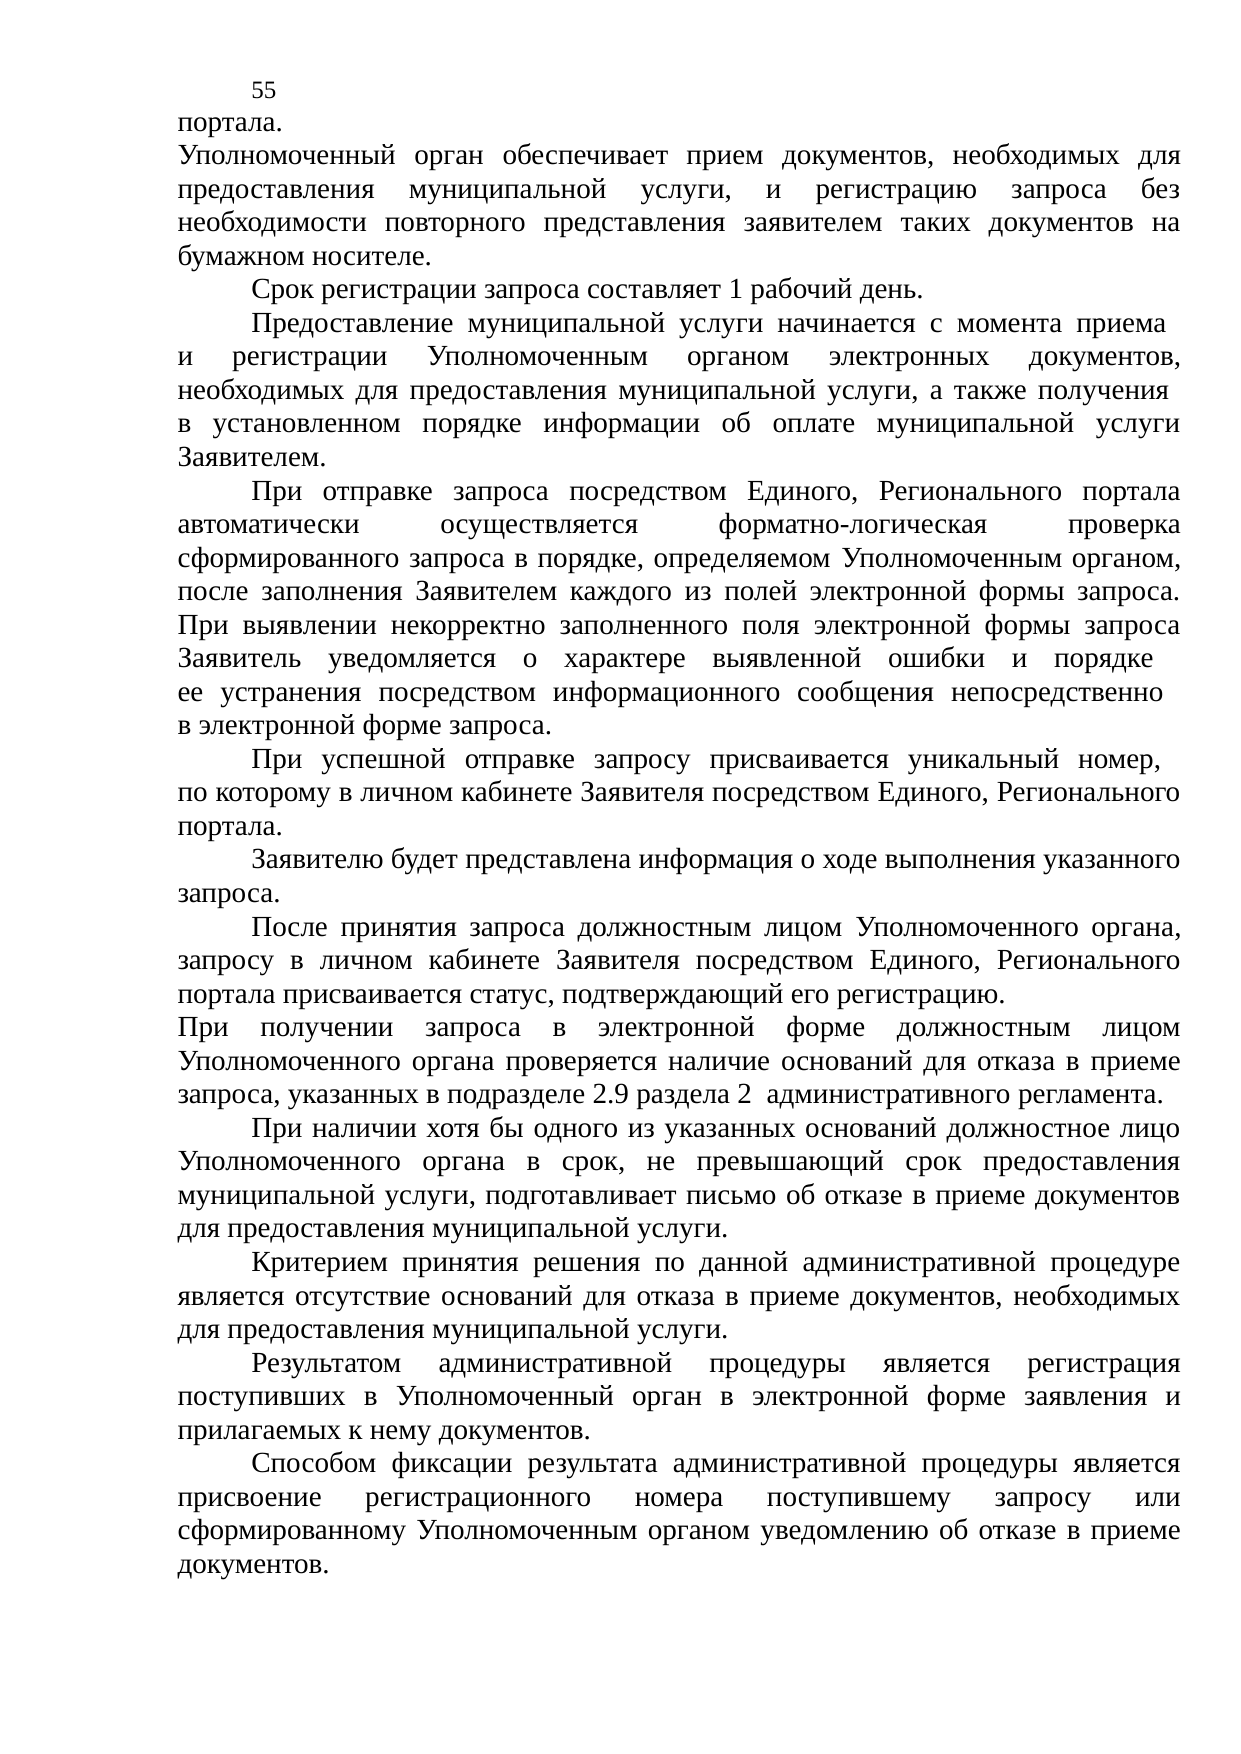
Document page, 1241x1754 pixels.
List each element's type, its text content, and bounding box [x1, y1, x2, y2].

text портала. [177, 104, 1181, 137]
text Предоставление муниципальной услуги начинается с момента приема и регистрации Уполномоченным органом электронных документов, необходимых для предоставления муниципальной услуги, а также получения в установленном порядке информации об оплате муниципальной услуги Заявителем. [177, 305, 1181, 473]
text Заявителю будет представлена информация о ходе выполнения указанного запроса. [177, 842, 1181, 909]
text При успешной отправке запросу присваивается уникальный номер, по которому в личном кабинете Заявителя посредством Единого, Регионального портала. [177, 741, 1181, 842]
text Результатом административной процедуры является регистрация поступивших в Уполномоченный орган в электронной форме заявления и прилагаемых к нему документов. [177, 1345, 1181, 1445]
text При получении запроса в электронной форме должностным лицом Уполномоченного органа проверяется наличие оснований для отказа в приеме запроса, указанных в подразделе 2.9 раздела 2 административного регламента. [177, 1009, 1181, 1110]
text Срок регистрации запроса составляет 1 рабочий день. [177, 271, 1181, 305]
text При отправке запроса посредством Единого, Регионального портала автоматически осуществляется форматно-логическая проверка сформированного запроса в порядке, определяемом Уполномоченным органом, после заполнения Заявителем каждого из полей электронной формы запроса. При выявлении некорректно заполненного поля электронной формы запроса Заявитель уведомляется о характере выявленной ошибки и порядке ее устранения посредством информационного сообщения непосредственно в электронной форме запроса. [177, 473, 1181, 741]
text Критерием принятия решения по данной административной процедуре является отсутствие оснований для отказа в приеме документов, необходимых для предоставления муниципальной услуги. [177, 1244, 1181, 1345]
text После принятия запроса должностным лицом Уполномоченного органа, запросу в личном кабинете Заявителя посредством Единого, Регионального портала присваивается статус, подтверждающий его регистрацию. [177, 909, 1181, 1009]
text Способом фиксации результата административной процедуры является присвоение регистрационного номера поступившему запросу или сформированному Уполномоченным органом уведомлению об отказе в приеме документов. [177, 1445, 1181, 1579]
text При наличии хотя бы одного из указанных оснований должностное лицо Уполномоченного органа в срок, не превышающий срок предоставления муниципальной услуги, подготавливает письмо об отказе в приеме документов для предоставления муниципальной услуги. [177, 1110, 1181, 1244]
text Уполномоченный орган обеспечивает прием документов, необходимых для предоставления муниципальной услуги, и регистрацию запроса без необходимости повторного представления заявителем таких документов на бумажном носителе. [177, 137, 1181, 271]
